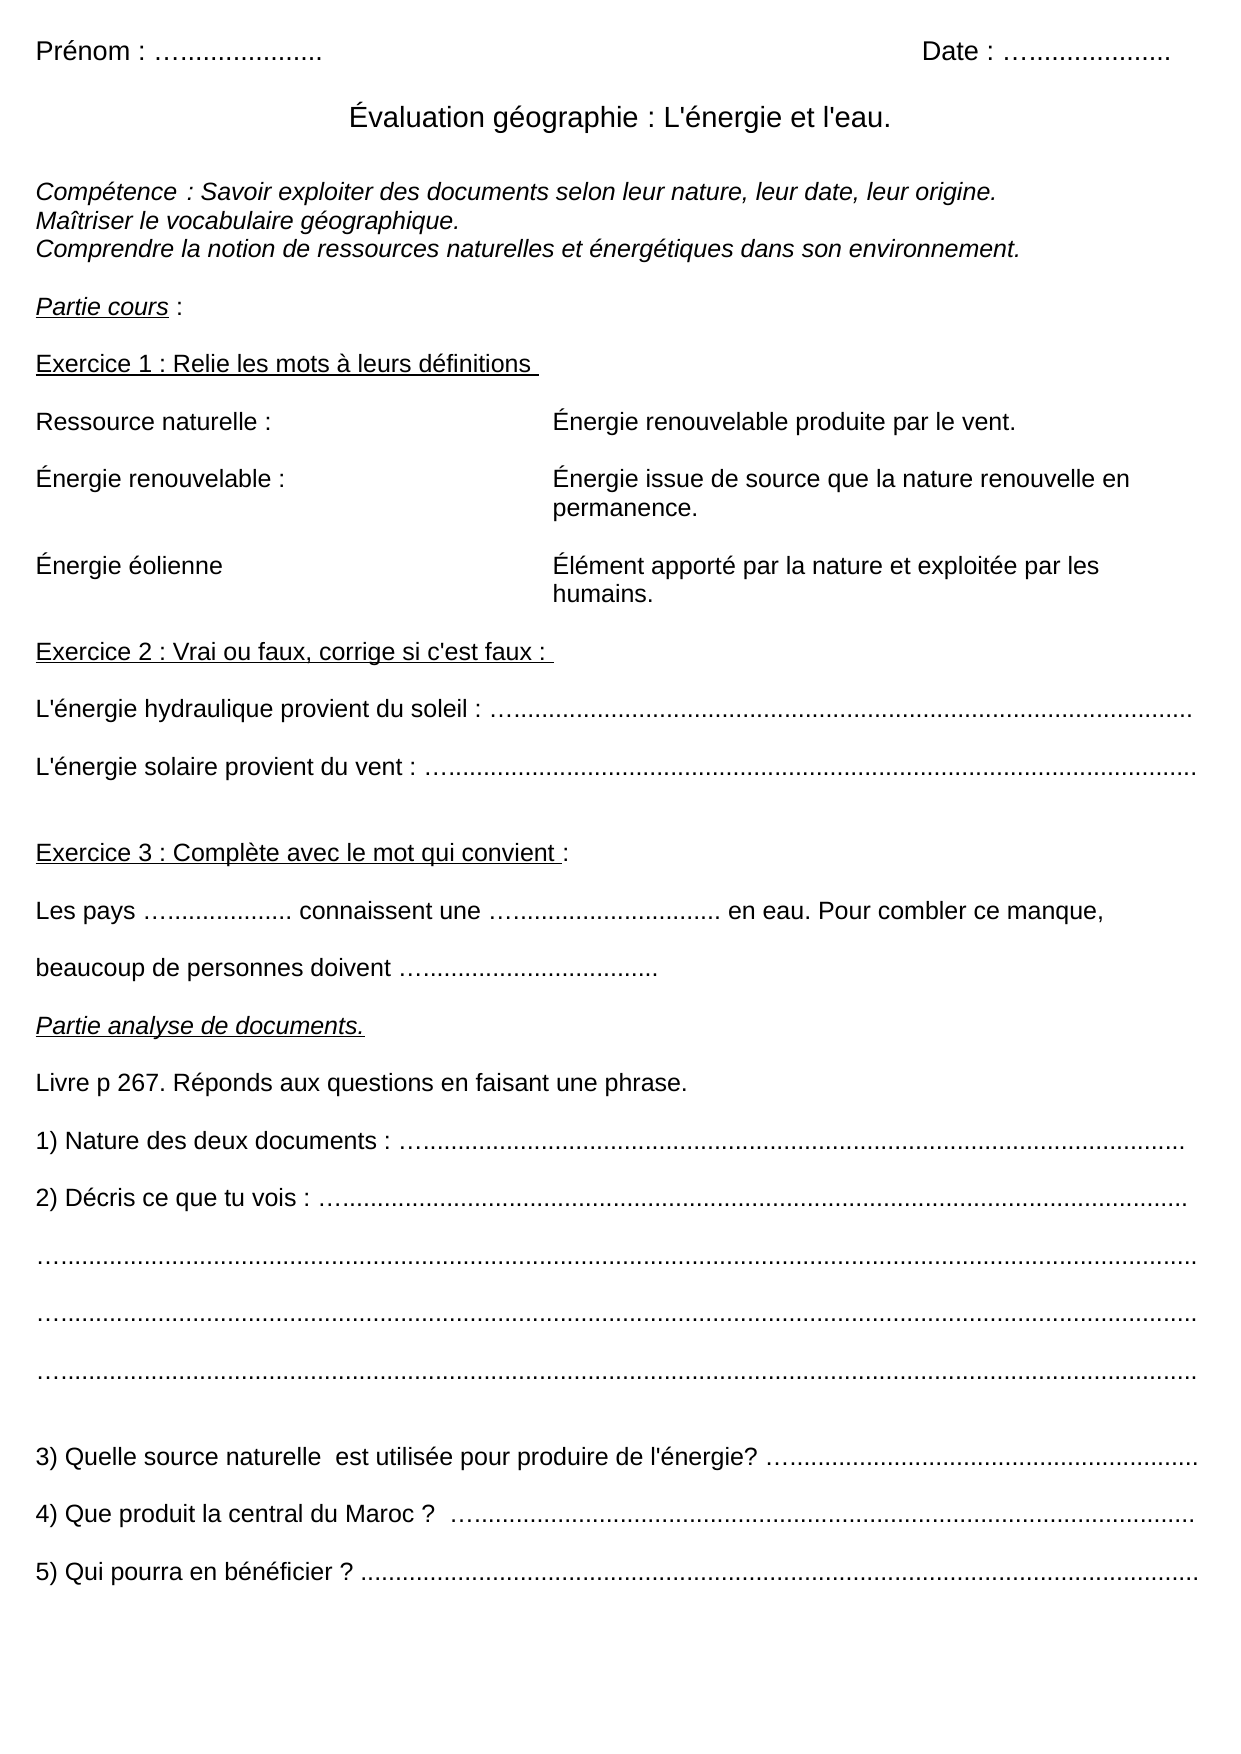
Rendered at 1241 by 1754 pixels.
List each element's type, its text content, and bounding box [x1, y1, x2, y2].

text Exercice 1 : Relie les mots à leurs définitions [35, 349, 1205, 378]
text Livre p 267. Réponds aux questions en faisant une phrase. [35, 1068, 1205, 1097]
text Prénom : …................... Date : …................... [35, 35, 1205, 67]
text Compétence : Savoir exploiter des documents selon leur nature, leur date, leur origine. [35, 177, 1205, 206]
text Exercice 3 : Complète avec le mot qui convient : [35, 838, 1205, 867]
text Ressource naturelle : Énergie renouvelable produite par le vent. [35, 407, 1205, 436]
text Partie analyse de documents. [35, 1011, 1205, 1039]
text Exercice 2 : Vrai ou faux, corrige si c'est faux : [35, 637, 1205, 666]
text Énergie renouvelable : Énergie issue de source que la nature renouvelle en permanence. [35, 464, 1205, 522]
text 1) Nature des deux documents : ….............................................................................................................. [35, 1126, 1205, 1154]
text Énergie éolienne Élément apporté par la nature et exploitée par les humains. [35, 551, 1205, 608]
text L'énergie solaire provient du vent : …............................................................................................................ [35, 752, 1205, 781]
text ….................................................................................................................................................................... [35, 1241, 1205, 1269]
text L'énergie hydraulique provient du soleil : ….................................................................................................. [35, 694, 1205, 723]
text 4) Que produit la central du Maroc ? …........................................................................................................ [35, 1499, 1205, 1528]
text Maîtriser le vocabulaire géographique. [35, 206, 1205, 234]
text Comprendre la notion de ressources naturelles et énergétiques dans son environnement. [35, 234, 1205, 263]
text Évaluation géographie : L'énergie et l'eau. [35, 100, 1205, 134]
text Partie cours : [35, 292, 1205, 321]
text beaucoup de personnes doivent ….................................. [35, 953, 1205, 982]
text ….................................................................................................................................................................... [35, 1356, 1205, 1384]
text ….................................................................................................................................................................... [35, 1298, 1205, 1327]
text 2) Décris ce que tu vois : ….......................................................................................................................... [35, 1183, 1205, 1212]
text 3) Quelle source naturelle est utilisée pour produire de l'énergie? …........................................................... [35, 1442, 1205, 1471]
text 5) Qui pourra en bénéficier ? ......................................................................................................................... [35, 1557, 1205, 1586]
text Les pays ….................. connaissent une ….............................. en eau. Pour combler ce manque, [35, 896, 1205, 924]
